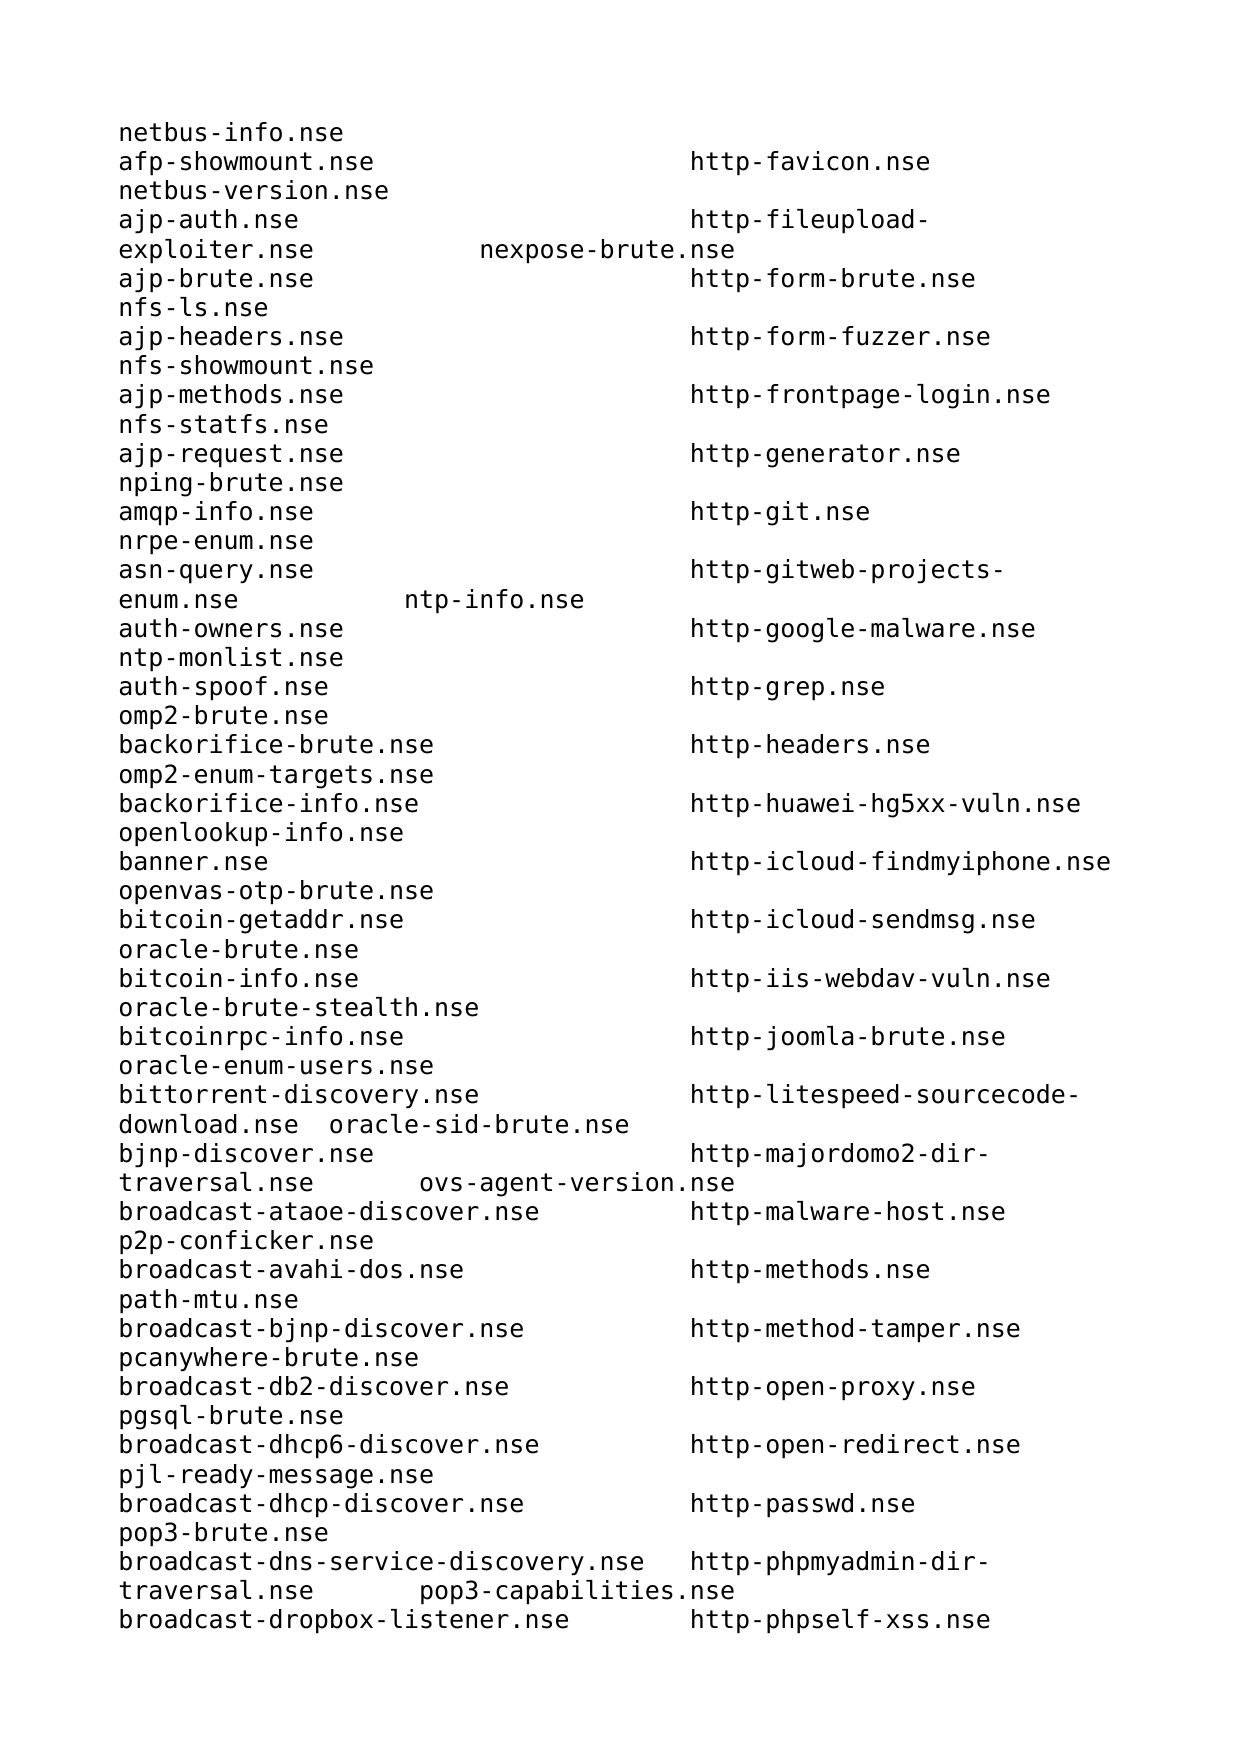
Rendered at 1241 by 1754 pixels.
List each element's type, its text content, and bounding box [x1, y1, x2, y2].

text netbus-info.nse afp-showmount.nse http-favicon.nse netbus-version.nse ajp-auth.nse http-fileupload-exploiter.nse nexpose-brute.nse ajp-brute.nse http-form-brute.nse nfs-ls.nse ajp-headers.nse http-form-fuzzer.nse nfs-showmount.nse ajp-methods.nse http-frontpage-login.nse nfs-statfs.nse ajp-request.nse http-generator.nse nping-brute.nse amqp-info.nse http-git.nse nrpe-enum.nse asn-query.nse http-gitweb-projects-enum.nse ntp-info.nse auth-owners.nse http-google-malware.nse ntp-monlist.nse auth-spoof.nse http-grep.nse omp2-brute.nse backorifice-brute.nse http-headers.nse omp2-enum-targets.nse backorifice-info.nse http-huawei-hg5xx-vuln.nse openlookup-info.nse banner.nse http-icloud-findmyiphone.nse openvas-otp-brute.nse bitcoin-getaddr.nse http-icloud-sendmsg.nse oracle-brute.nse bitcoin-info.nse http-iis-webdav-vuln.nse oracle-brute-stealth.nse bitcoinrpc-info.nse http-joomla-brute.nse oracle-enum-users.nse bittorrent-discovery.nse http-litespeed-sourcecode-download.nse oracle-sid-brute.nse bjnp-discover.nse http-majordomo2-dir-traversal.nse ovs-agent-version.nse broadcast-ataoe-discover.nse http-malware-host.nse p2p-conficker.nse broadcast-avahi-dos.nse http-methods.nse path-mtu.nse broadcast-bjnp-discover.nse http-method-tamper.nse pcanywhere-brute.nse broadcast-db2-discover.nse http-open-proxy.nse pgsql-brute.nse broadcast-dhcp6-discover.nse http-open-redirect.nse pjl-ready-message.nse broadcast-dhcp-discover.nse http-passwd.nse pop3-brute.nse broadcast-dns-service-discovery.nse http-phpmyadmin-dir-traversal.nse pop3-capabilities.nse broadcast-dropbox-listener.nse http-phpself-xss.nse [118, 118, 1122, 1635]
